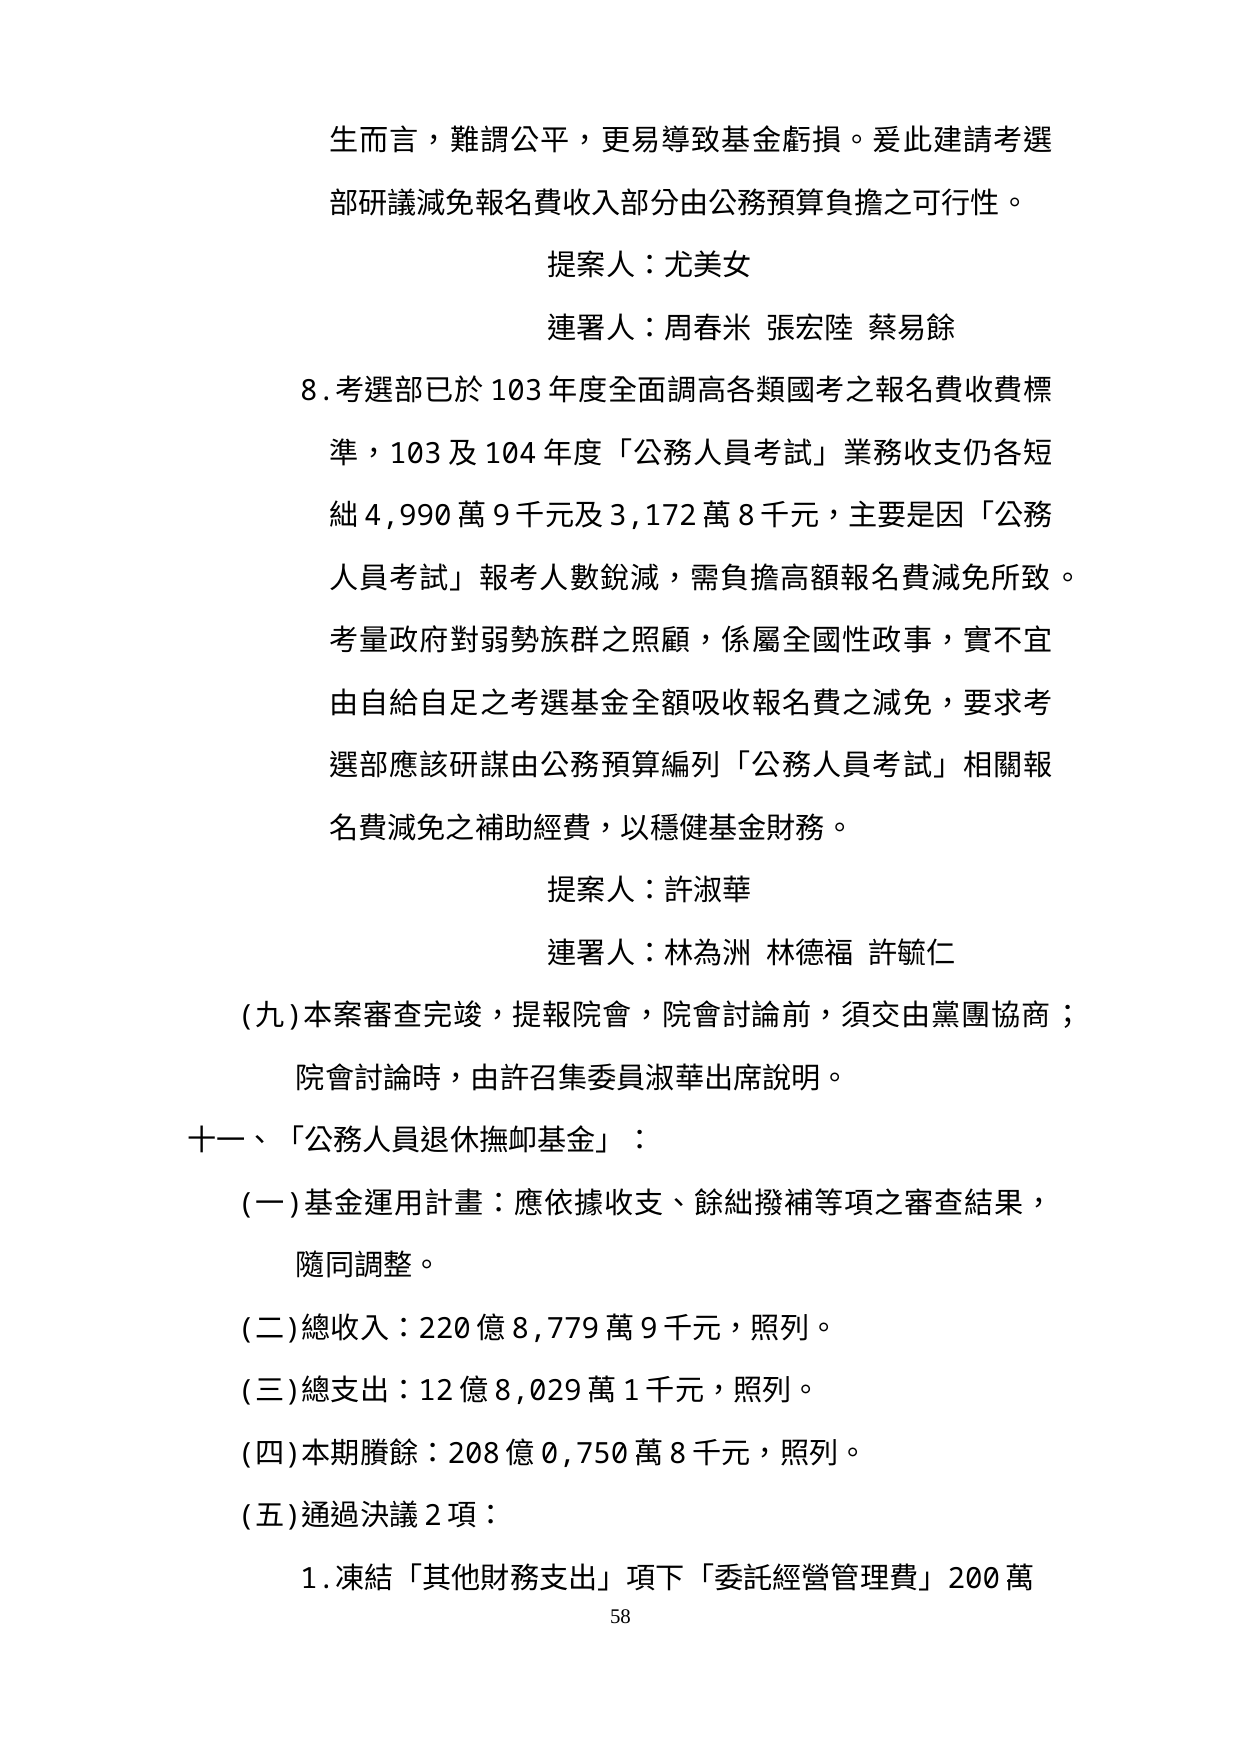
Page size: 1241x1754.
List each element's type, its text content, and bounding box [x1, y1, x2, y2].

text 連署人：周春米 張宏陸 蔡易餘 [547, 284, 1053, 346]
text 提案人：許淑華 [547, 846, 1053, 909]
text 生而言，難謂公平，更易導致基金虧損。爰此建請考選部研議減免報名費收入部分由公務預算負擔之可行性。 [300, 96, 1053, 221]
text 提案人：尤美女 [547, 221, 1053, 284]
text 十一、「公務人員退休撫卹基金」： [187, 1096, 1053, 1159]
text 連署人：林為洲 林德福 許毓仁 [547, 909, 1053, 971]
text (二)總收入：220億8,779萬9千元，照列。 [237, 1284, 1053, 1346]
text (五)通過決議2項： [237, 1471, 1053, 1534]
text (一)基金運用計畫：應依據收支、餘絀撥補等項之審查結果，隨同調整。 [237, 1159, 1053, 1284]
text 8.考選部已於103年度全面調高各類國考之報名費收費標準，103及104年度「公務人員考試」業務收支仍各短絀4,990萬9千元及3,172萬8千元，主要是因「公務人員考試」報考人數銳減，需負擔高額報名費減免所致。考量政府對弱勢族群之照顧，係屬全國性政事，實不宜由自給自足之考選基金全額吸收報名費之減免，要求考選部應該研謀由公務預算編列「公務人員考試」相關報名費減免之補助經費，以穩健基金財務。 [300, 346, 1053, 846]
text 1.凍結「其他財務支出」項下「委託經營管理費」200萬 [300, 1534, 1053, 1596]
text (九)本案審查完竣，提報院會，院會討論前，須交由黨團協商；院會討論時，由許召集委員淑華出席說明。 [237, 971, 1053, 1096]
text (四)本期賸餘：208億0,750萬8千元，照列。 [237, 1409, 1053, 1471]
text (三)總支出：12億8,029萬1千元，照列。 [237, 1346, 1053, 1409]
